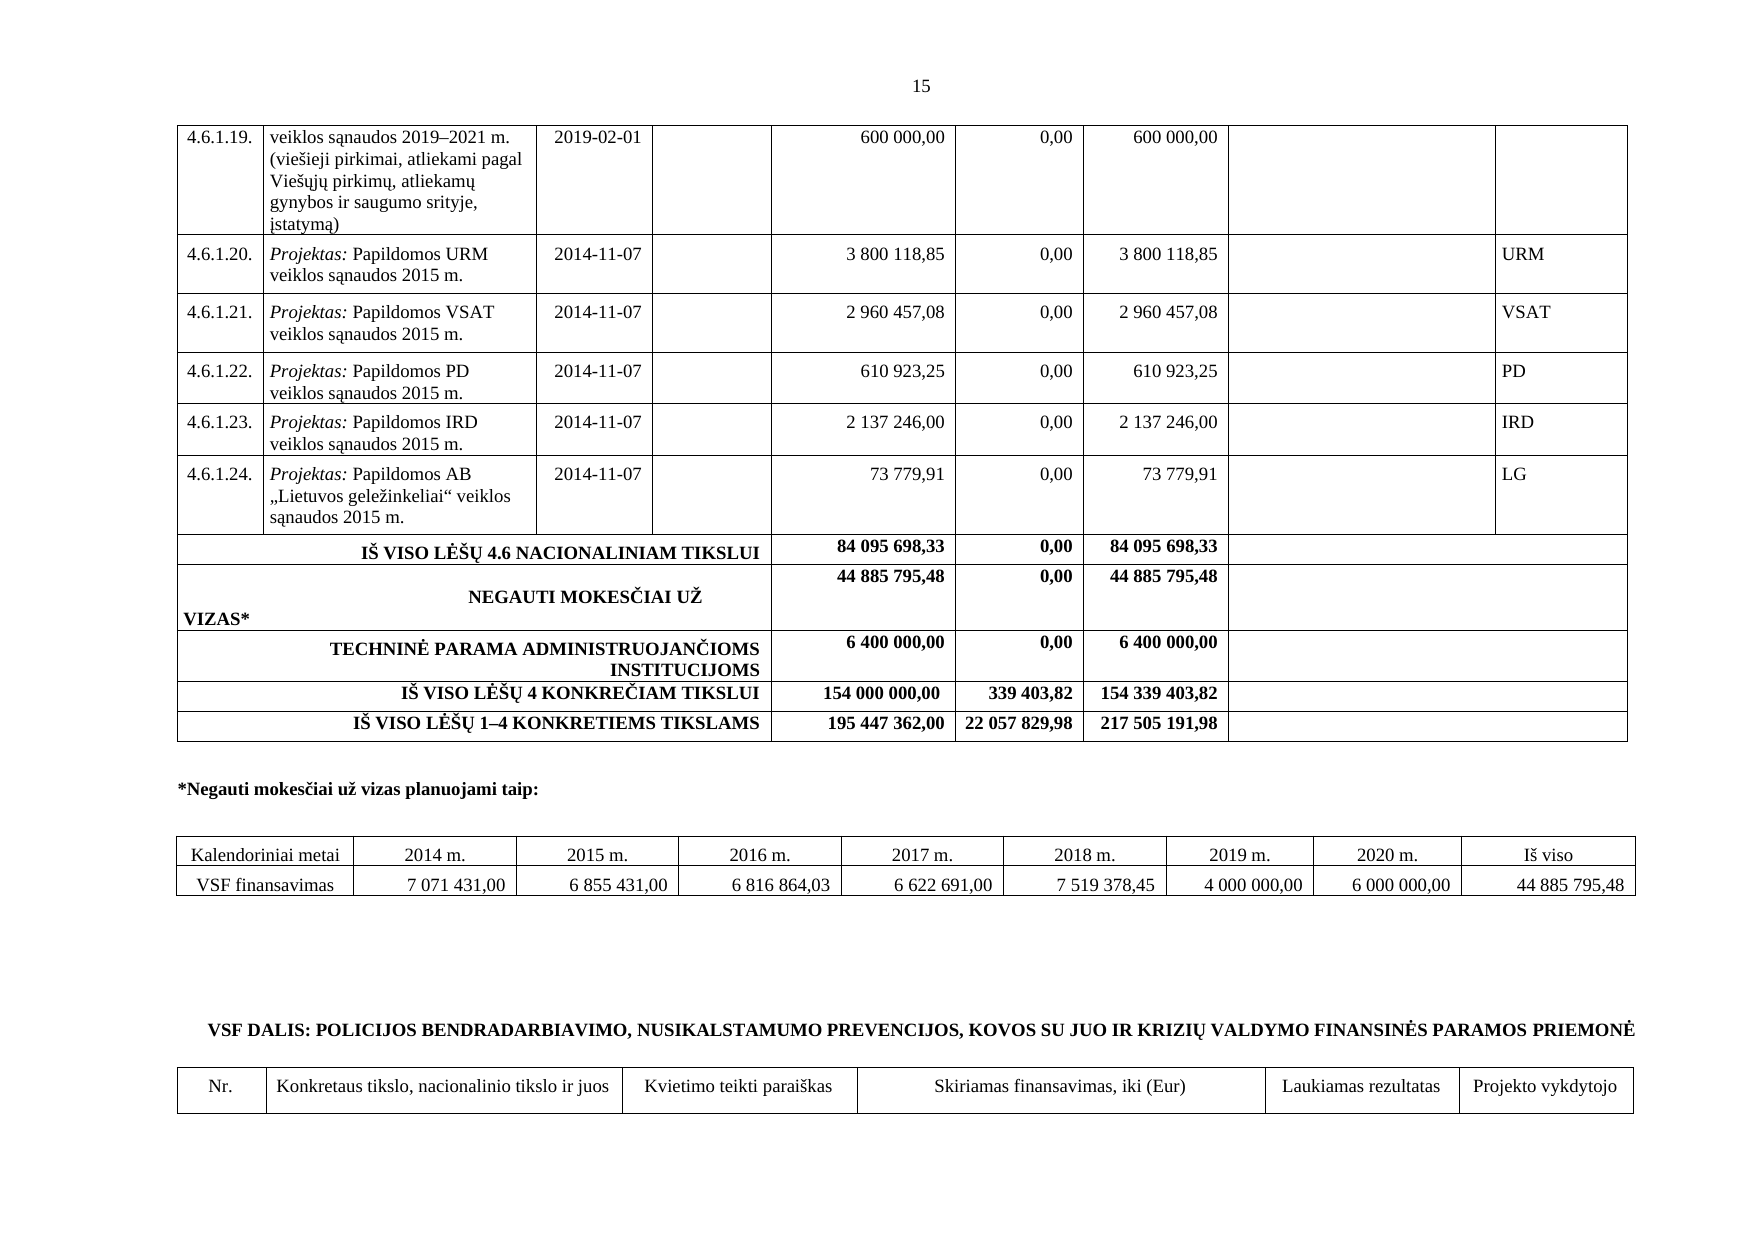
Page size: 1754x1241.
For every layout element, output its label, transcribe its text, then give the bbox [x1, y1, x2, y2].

table_cell 4.6.1.20. [178, 235, 263, 293]
table_cell 600 000,00 [1084, 126, 1228, 234]
table_cell [653, 294, 771, 352]
table_cell [653, 456, 771, 534]
table_cell NEGAUTI MOKESČIAI UŽ VIZAS* [178, 565, 771, 629]
table_cell Projektas: Papildomos IRD veiklos sąnaudos 2015 m. [264, 404, 536, 454]
table_cell Projektas: Papildomos AB „Lietuvos geležinkeliai“ veiklos sąnaudos 2015 m. [264, 456, 536, 534]
table_cell 73 779,91 [772, 456, 955, 534]
table_cell LG [1496, 456, 1627, 534]
table_header Skiriamas finansavimas, iki (Eur) [858, 1068, 1265, 1113]
table_cell [1229, 631, 1627, 681]
table_cell 73 779,91 [1084, 456, 1228, 534]
table_cell 0,00 [956, 404, 1083, 454]
table_cell 154 339 403,82 [1084, 682, 1228, 711]
table_cell [1229, 294, 1495, 352]
table_cell 0,00 [956, 126, 1083, 234]
table_cell 44 885 795,48 [1462, 866, 1635, 895]
table_header Projekto vykdytojo [1460, 1068, 1633, 1113]
table_cell [1229, 353, 1495, 403]
table_cell [653, 404, 771, 454]
table_cell [1229, 712, 1627, 741]
table_cell 7 071 431,00 [354, 866, 516, 895]
table_cell [1229, 126, 1495, 234]
table_cell 84 095 698,33 [772, 535, 955, 564]
table_cell IŠ VISO LĖŠŲ 4 KONKREČIAM TIKSLUI [178, 682, 771, 711]
table_cell 4 000 000,00 [1167, 866, 1313, 895]
table_cell 2 960 457,08 [772, 294, 955, 352]
table_cell 4.6.1.19. [178, 126, 263, 234]
table_cell 0,00 [956, 294, 1083, 352]
table_cell [1496, 126, 1627, 234]
table_cell 195 447 362,00 [772, 712, 955, 741]
table_cell 154 000 000,00 [772, 682, 955, 711]
table_cell [653, 126, 771, 234]
table_cell 2014-11-07 [537, 404, 652, 454]
table_cell 217 505 191,98 [1084, 712, 1228, 741]
table_cell 6 622 691,00 [842, 866, 1003, 895]
table_cell TECHNINĖ PARAMA ADMINISTRUOJANČIOMS INSTITUCIJOMS [178, 631, 771, 681]
table_cell Projektas: Papildomos VSAT veiklos sąnaudos 2015 m. [264, 294, 536, 352]
table_cell 2014-11-07 [537, 294, 652, 352]
text *Negauti mokesčiai už vizas planuojami taip: [177, 778, 1665, 799]
table_cell 2 137 246,00 [772, 404, 955, 454]
table_cell 2014-11-07 [537, 456, 652, 534]
text VSF DALIS: POLICIJOS BENDRADARBIAVIMO, NUSIKALSTAMUMO PREVENCIJOS, KOVOS SU JUO IR KRIZIŲ VALDYMO FINANSINĖS PARAMOS PRIEMONĖ [177, 1019, 1665, 1041]
table_cell 0,00 [956, 456, 1083, 534]
table_header 2019 m. [1167, 837, 1313, 865]
table_cell [1229, 682, 1627, 711]
table_cell VSF finansavimas [177, 866, 353, 895]
table_cell IRD [1496, 404, 1627, 454]
table_cell [1229, 565, 1627, 629]
table_cell 4.6.1.21. [178, 294, 263, 352]
table_cell 339 403,82 [956, 682, 1083, 711]
table_header Kalendoriniai metai [177, 837, 353, 865]
table_cell 6 000 000,00 [1314, 866, 1461, 895]
table_cell VSAT [1496, 294, 1627, 352]
table_cell 4.6.1.24. [178, 456, 263, 534]
table_cell 3 800 118,85 [1084, 235, 1228, 293]
table_cell 0,00 [956, 353, 1083, 403]
table_cell [1229, 535, 1627, 564]
table_cell 6 855 431,00 [517, 866, 678, 895]
table_header Konkretaus tikslo, nacionalinio tikslo ir juos [267, 1068, 622, 1113]
table_cell 610 923,25 [1084, 353, 1228, 403]
table_header 2014 m. [354, 837, 516, 865]
table_header 2016 m. [679, 837, 841, 865]
table_cell [1229, 456, 1495, 534]
table_cell 6 400 000,00 [1084, 631, 1228, 681]
table_cell URM [1496, 235, 1627, 293]
table_cell IŠ VISO LĖŠŲ 4.6 NACIONALINIAM TIKSLUI [178, 535, 771, 564]
table_cell 600 000,00 [772, 126, 955, 234]
table_cell 3 800 118,85 [772, 235, 955, 293]
table_cell 7 519 378,45 [1004, 866, 1166, 895]
table_header 2017 m. [842, 837, 1003, 865]
table_cell 6 816 864,03 [679, 866, 841, 895]
table_cell [1229, 235, 1495, 293]
table_cell [653, 235, 771, 293]
table_cell 0,00 [956, 535, 1083, 564]
table_header Iš viso [1462, 837, 1635, 865]
table_header 2015 m. [517, 837, 678, 865]
table_header Nr. [178, 1068, 266, 1113]
table_header Laukiamas rezultatas [1266, 1068, 1459, 1113]
table_cell 0,00 [956, 565, 1083, 629]
table_cell 2014-11-07 [537, 353, 652, 403]
table_cell PD [1496, 353, 1627, 403]
table_cell 2019-02-01 [537, 126, 652, 234]
table_cell 0,00 [956, 631, 1083, 681]
table_cell 610 923,25 [772, 353, 955, 403]
table_cell 4.6.1.22. [178, 353, 263, 403]
table_cell 84 095 698,33 [1084, 535, 1228, 564]
table_cell 2014-11-07 [537, 235, 652, 293]
table_cell 2 137 246,00 [1084, 404, 1228, 454]
table_cell Projektas: Papildomos PD veiklos sąnaudos 2015 m. [264, 353, 536, 403]
table_cell 22 057 829,98 [956, 712, 1083, 741]
table_header 2018 m. [1004, 837, 1166, 865]
table_cell 0,00 [956, 235, 1083, 293]
table_cell 6 400 000,00 [772, 631, 955, 681]
table_cell 4.6.1.23. [178, 404, 263, 454]
table_cell 2 960 457,08 [1084, 294, 1228, 352]
table_cell [1229, 404, 1495, 454]
table_cell 44 885 795,48 [772, 565, 955, 629]
table_cell Projektas: Papildomos URM veiklos sąnaudos 2015 m. [264, 235, 536, 293]
table_header Kvietimo teikti paraiškas [623, 1068, 857, 1113]
table_cell [653, 353, 771, 403]
table_cell veiklos sąnaudos 2019–2021 m. (viešieji pirkimai, atliekami pagal Viešųjų pirkimų, atliekamų gynybos ir saugumo srityje, įstatymą) [264, 126, 536, 234]
table_header 2020 m. [1314, 837, 1461, 865]
table_cell 44 885 795,48 [1084, 565, 1228, 629]
table_cell IŠ VISO LĖŠŲ 1–4 KONKRETIEMS TIKSLAMS [178, 712, 771, 741]
